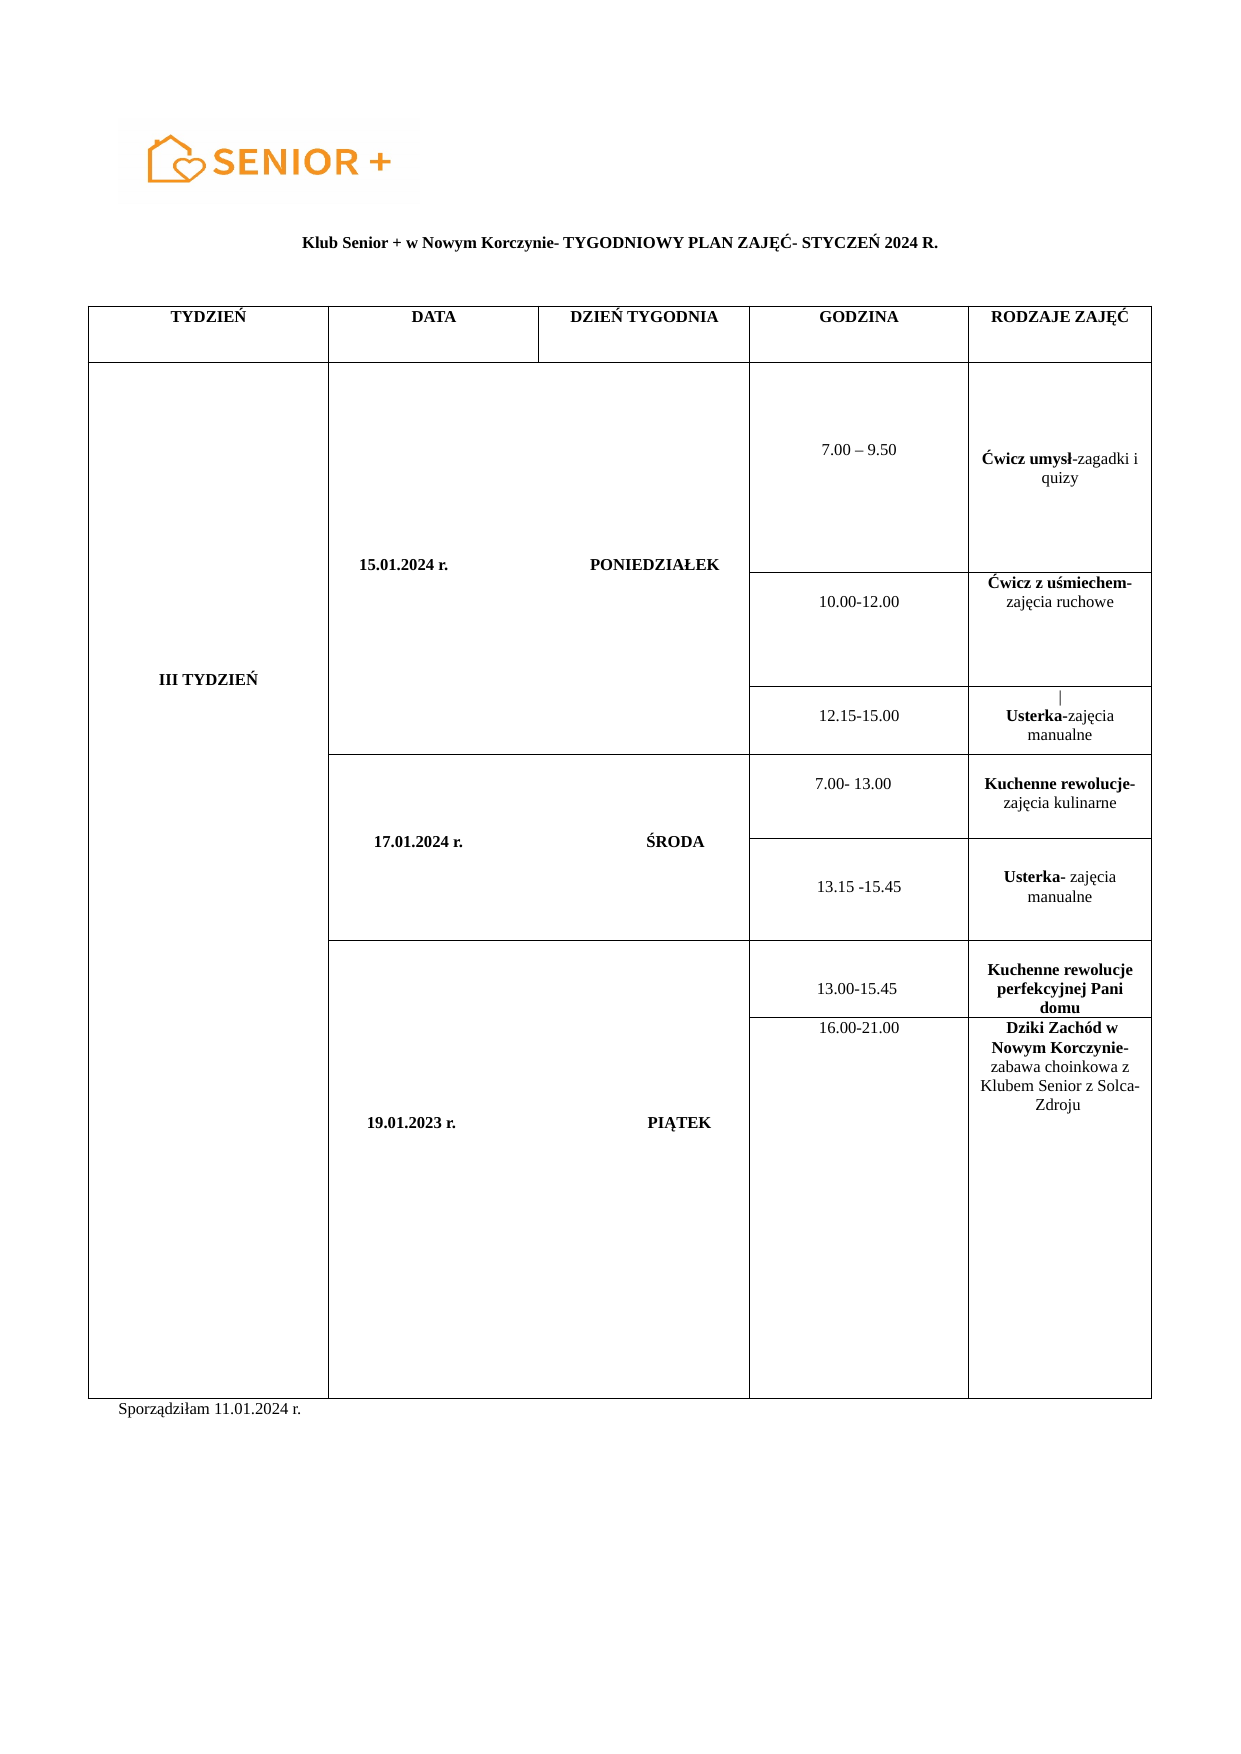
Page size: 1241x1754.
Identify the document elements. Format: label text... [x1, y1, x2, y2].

table_cell 12.15-15.00 [750, 687, 968, 754]
table_header RODZAJE ZAJĘĆ [969, 307, 1151, 362]
table_header DATA [329, 307, 538, 362]
table_cell 15.01.2024 r. PONIEDZIAŁEK [329, 363, 749, 754]
table_cell Ćwicz z uśmiechem- zajęcia ruchowe [969, 573, 1151, 686]
table_cell 17.01.2024 r. ŚRODA [329, 755, 749, 939]
table_cell III TYDZIEŃ [89, 363, 328, 1398]
table_cell 10.00-12.00 [750, 573, 968, 686]
table_cell 7.00 – 9.50 [750, 363, 968, 572]
table_cell Kuchenne rewolucje- zajęcia kulinarne [969, 755, 1151, 837]
table_cell Ćwicz umysł-zagadki i quizy [969, 363, 1151, 572]
text Sporządziłam 11.01.2024 r. [118, 1399, 1122, 1418]
text Klub Senior + w Nowym Korczynie- TYGODNIOWY PLAN ZAJĘĆ- STYCZEŃ 2024 R. [118, 232, 1122, 252]
table_header GODZINA [750, 307, 968, 362]
table_cell 19.01.2023 r. PIĄTEK [329, 941, 749, 1398]
table_header DZIEŃ TYGODNIA [539, 307, 749, 362]
picture [118, 118, 421, 204]
table_header TYDZIEŃ [89, 307, 328, 362]
table_cell Dziki Zachód w Nowym Korczynie- zabawa choinkowa z Klubem Senior z Solca-Zdroju [969, 1018, 1151, 1398]
table_cell 13.00-15.45 [750, 941, 968, 1017]
table_cell 13.15 -15.45 [750, 839, 968, 939]
table_cell Kuchenne rewolucje perfekcyjnej Pani domu [969, 941, 1151, 1017]
table_cell 7.00- 13.00 [750, 755, 968, 837]
table_cell | Usterka-zajęcia manualne [969, 687, 1151, 754]
table_cell Usterka- zajęcia manualne [969, 839, 1151, 939]
table_cell 16.00-21.00 [750, 1018, 968, 1398]
